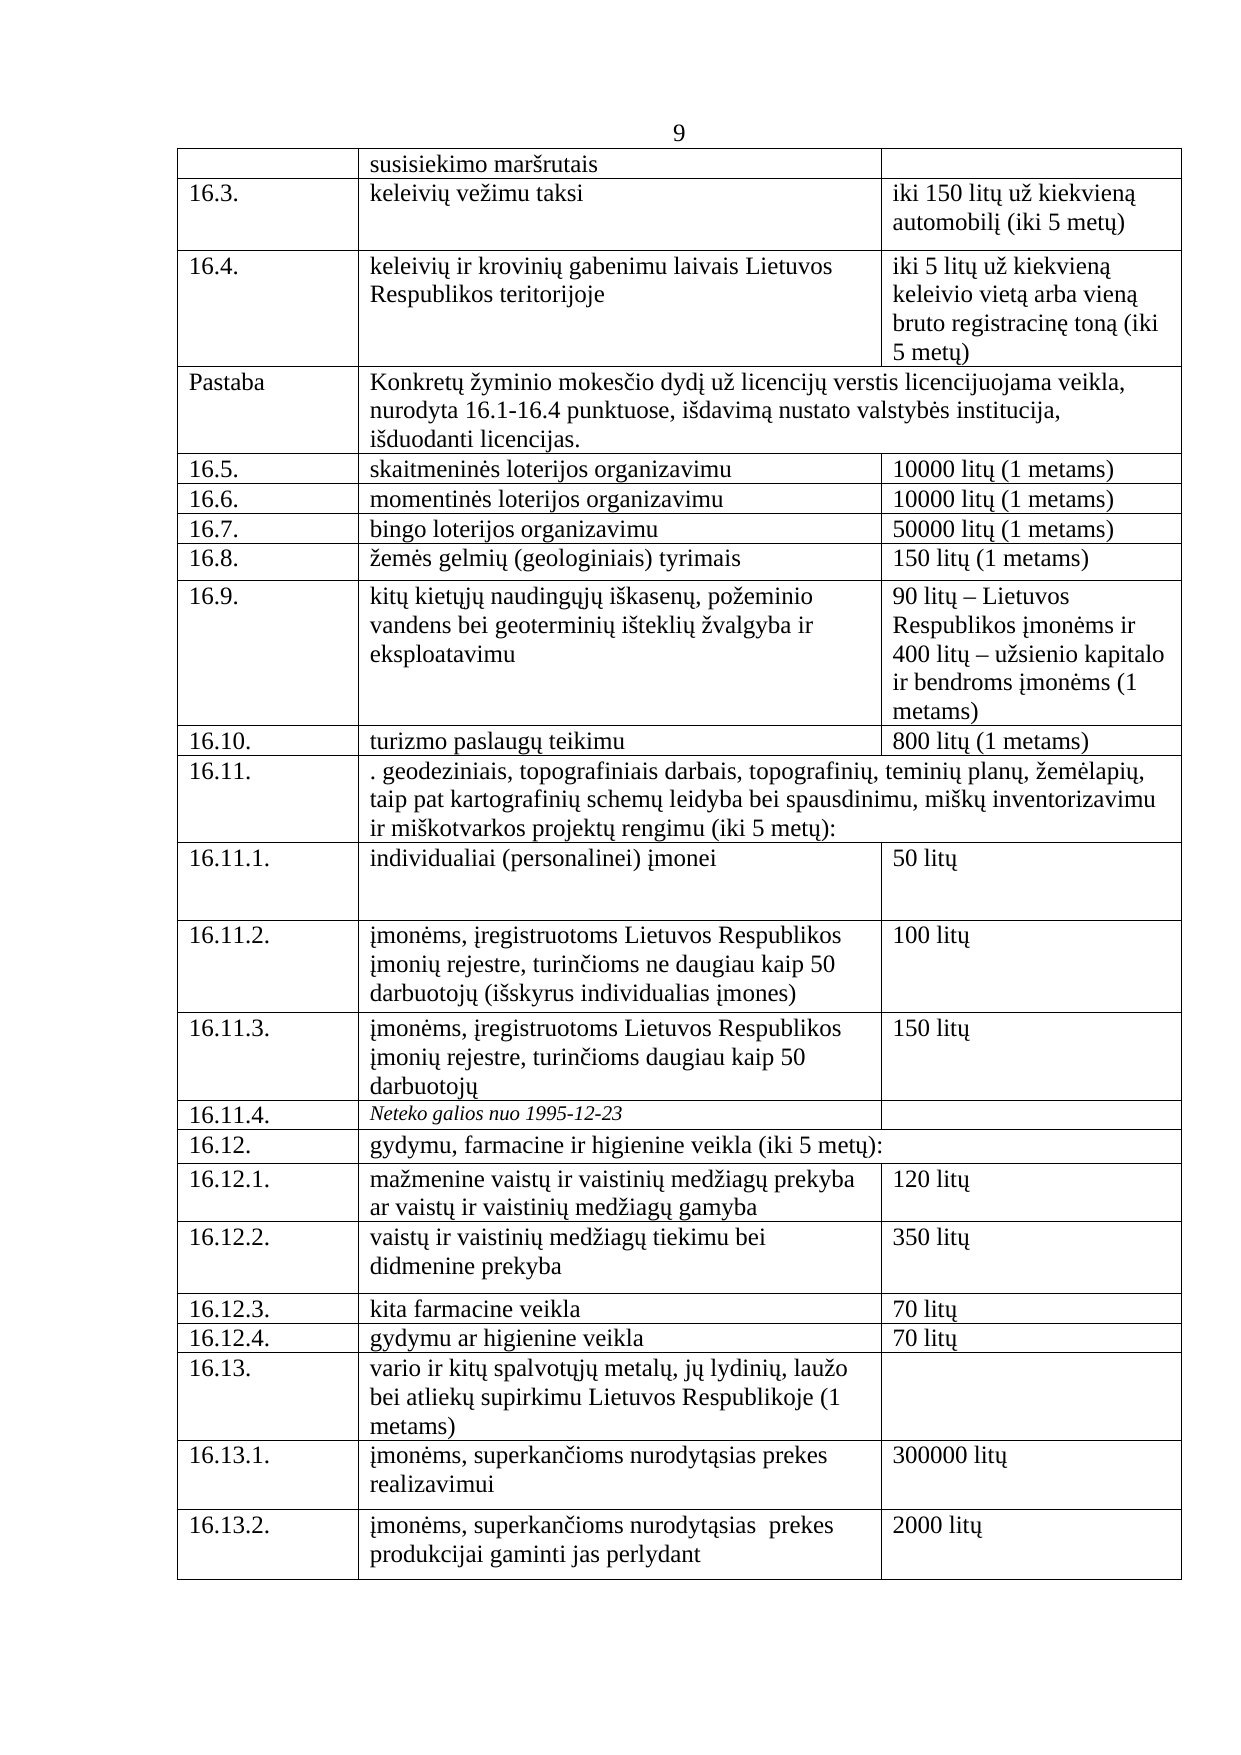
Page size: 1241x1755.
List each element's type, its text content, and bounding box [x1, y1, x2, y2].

table_cell 70 litų [882, 1294, 1181, 1322]
table_cell [882, 149, 1181, 177]
table_cell 16.13. [178, 1353, 358, 1439]
table_cell 16.11.2. [178, 921, 358, 1012]
table_cell 150 litų (1 metams) [882, 544, 1181, 580]
table_cell gydymu ar higienine veikla [359, 1324, 881, 1352]
table_cell 16.11.1. [178, 843, 358, 919]
table_cell 50 litų [882, 843, 1181, 919]
table_cell įmonėms, superkančioms nurodytąsias prekes realizavimui [359, 1441, 881, 1509]
table_cell susisiekimo maršrutais [359, 149, 881, 177]
table_cell kitų kietųjų naudingųjų iškasenų, požeminio vandens bei geoterminių išteklių žvalgyba ir eksploatavimu [359, 581, 881, 725]
table_cell 70 litų [882, 1324, 1181, 1352]
table_cell 16.13.2. [178, 1510, 358, 1579]
table_cell žemės gelmių (geologiniais) tyrimais [359, 544, 881, 580]
table_cell 16.7. [178, 514, 358, 542]
table_cell 90 litų – Lietuvos Respublikos įmonėms ir 400 litų – užsienio kapitalo ir bendroms įmonėms (1 metams) [882, 581, 1181, 725]
table_cell 350 litų [882, 1222, 1181, 1293]
table_cell 16.3. [178, 179, 358, 250]
table_cell 16.10. [178, 726, 358, 755]
table_cell iki 5 litų už kiekvieną keleivio vietą arba vieną bruto registracinę toną (iki 5 metų) [882, 251, 1181, 366]
table_cell 16.11.3. [178, 1013, 358, 1099]
table_cell 16.8. [178, 544, 358, 580]
table_cell keleivių ir krovinių gabenimu laivais Lietuvos Respublikos teritorijoje [359, 251, 881, 366]
table_cell vario ir kitų spalvotųjų metalų, jų lydinių, laužo bei atliekų supirkimu Lietuvos Respublikoje (1 metams) [359, 1353, 881, 1439]
table_cell mažmenine vaistų ir vaistinių medžiagų prekyba ar vaistų ir vaistinių medžiagų gamyba [359, 1164, 881, 1221]
table_cell [882, 1101, 1181, 1129]
table_cell gydymu, farmacine ir higienine veikla (iki 5 metų): [359, 1130, 1181, 1163]
table_cell individualiai (personalinei) įmonei [359, 843, 881, 919]
table_cell įmonėms, įregistruotoms Lietuvos Respublikos įmonių rejestre, turinčioms ne daugiau kaip 50 darbuotojų (išskyrus individualias įmones) [359, 921, 881, 1012]
table_cell iki 150 litų už kiekvieną automobilį (iki 5 metų) [882, 179, 1181, 250]
table_cell Konkretų žyminio mokesčio dydį už licencijų verstis licencijuojama veikla, nurodyta 16.1-16.4 punktuose, išdavimą nustato valstybės institucija, išduodanti licencijas. [359, 367, 1181, 453]
table_cell 10000 litų (1 metams) [882, 484, 1181, 513]
table_cell vaistų ir vaistinių medžiagų tiekimu bei didmenine prekyba [359, 1222, 881, 1293]
table_cell 2000 litų [882, 1510, 1181, 1579]
table_cell 150 litų [882, 1013, 1181, 1099]
table_cell 16.12.1. [178, 1164, 358, 1221]
table_cell turizmo paslaugų teikimu [359, 726, 881, 755]
table_cell 16.6. [178, 484, 358, 513]
table_cell 16.12.4. [178, 1324, 358, 1352]
table_cell kita farmacine veikla [359, 1294, 881, 1322]
table_cell 800 litų (1 metams) [882, 726, 1181, 755]
table_cell 16.11.4. [178, 1101, 358, 1129]
table_cell 120 litų [882, 1164, 1181, 1221]
table_cell 16.11. [178, 756, 358, 842]
table_cell įmonėms, superkančioms nurodytąsias prekes produkcijai gaminti jas perlydant [359, 1510, 881, 1579]
table_cell įmonėms, įregistruotoms Lietuvos Respublikos įmonių rejestre, turinčioms daugiau kaip 50 darbuotojų [359, 1013, 881, 1099]
table_cell [882, 1353, 1181, 1439]
table_cell 16.5. [178, 454, 358, 483]
table_cell 16.13.1. [178, 1441, 358, 1509]
table_cell 16.12.2. [178, 1222, 358, 1293]
table_cell momentinės loterijos organizavimu [359, 484, 881, 513]
table_cell 50000 litų (1 metams) [882, 514, 1181, 542]
table_cell 100 litų [882, 921, 1181, 1012]
table_cell Neteko galios nuo 1995-12-23 [359, 1101, 881, 1129]
table_cell Pastaba [178, 367, 358, 453]
table_cell 16.12. [178, 1130, 358, 1163]
table_cell [178, 149, 358, 177]
table_cell 10000 litų (1 metams) [882, 454, 1181, 483]
table_cell 16.4. [178, 251, 358, 366]
table_cell 300000 litų [882, 1441, 1181, 1509]
table_cell . geodeziniais, topografiniais darbais, topografinių, teminių planų, žemėlapių, taip pat kartografinių schemų leidyba bei spausdinimu, miškų inventorizavimu ir miškotvarkos projektų rengimu (iki 5 metų): [359, 756, 1181, 842]
table_cell 16.12.3. [178, 1294, 358, 1322]
table_cell 16.9. [178, 581, 358, 725]
table_cell skaitmeninės loterijos organizavimu [359, 454, 881, 483]
table_cell keleivių vežimu taksi [359, 179, 881, 250]
table_cell bingo loterijos organizavimu [359, 514, 881, 542]
